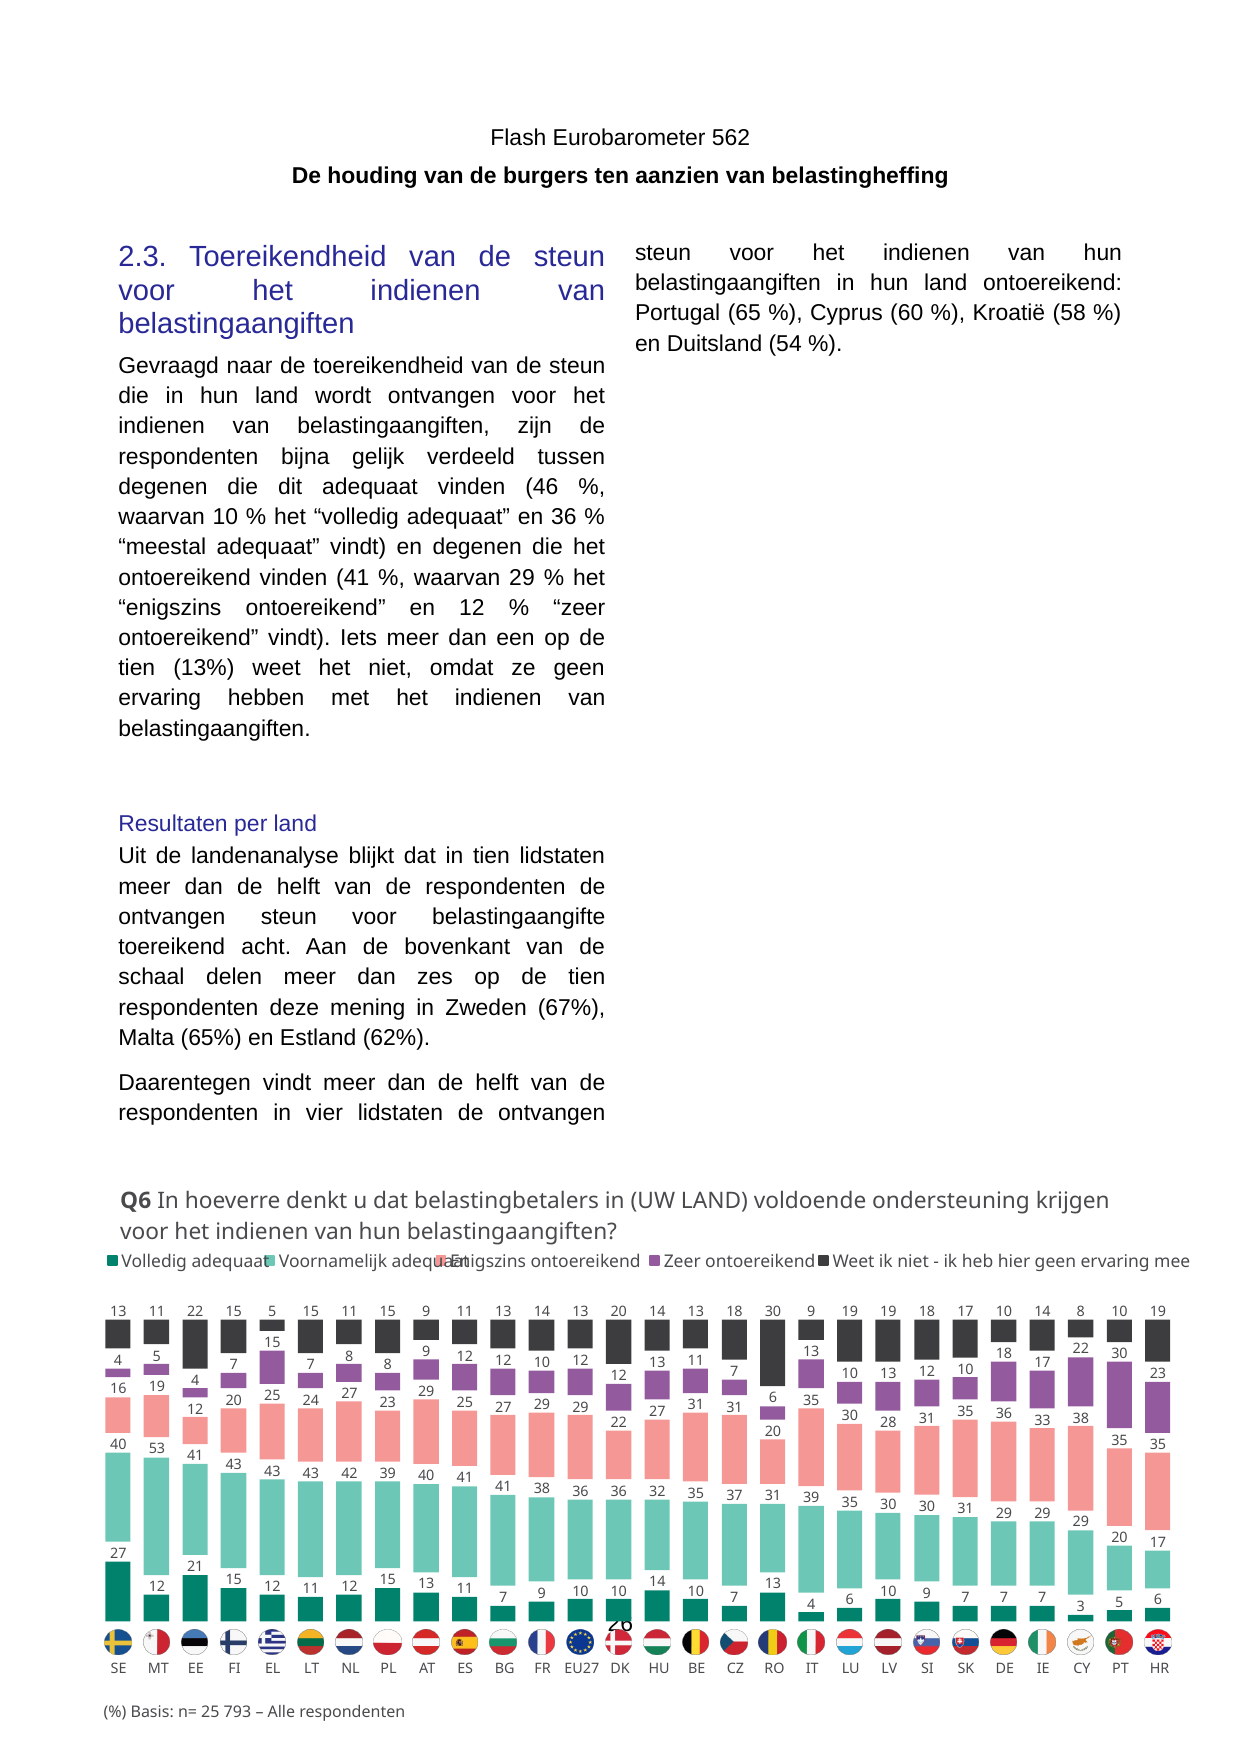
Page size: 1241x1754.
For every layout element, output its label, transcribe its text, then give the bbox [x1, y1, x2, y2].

picture [836, 1629, 863, 1655]
picture [566, 1629, 594, 1655]
picture [990, 1629, 1017, 1655]
picture [1105, 1629, 1133, 1655]
picture [297, 1629, 324, 1655]
picture [104, 1629, 132, 1655]
text Gevraagd naar de toereikendheid van de steun die in hun land wordt ontvangen voor het indienen van belastingaangiften, zijn de respondenten bijna gelijk verdeeld tussen degenen die dit adequaat vinden (46 %, waarvan 10 % het “volledig adequaat” en 36 % “meestal adequaat” vindt) en degenen die het ontoereikend vinden (41 %, waarvan 29 % het “enigszins ontoereikend” en 12 % “zeer ontoereikend” vindt). Iets meer dan een op de tien (13%) weet het niet, omdat ze geen ervaring hebben met het indienen van belastingaangiften. [118, 352, 605, 741]
picture [1028, 1629, 1056, 1655]
text Resultaten per land [118, 810, 605, 836]
picture [913, 1629, 940, 1655]
picture [874, 1629, 902, 1655]
picture [412, 1629, 440, 1655]
subtitle 2.3. Toereikendheid van de steun voor het indienen van belastingaangiften [118, 239, 605, 339]
picture [335, 1629, 363, 1655]
text Uit de landenanalyse blijkt dat in tien lidstaten meer dan de helft van de respondenten de ontvangen steun voor belastingaangifte toereikend acht. Aan de bovenkant van de schaal delen meer dan zes op de tien respondenten deze mening in Zweden (67%), Malta (65%) en Estland (62%). [118, 842, 605, 1050]
picture [143, 1629, 170, 1655]
picture [220, 1629, 247, 1655]
picture [1067, 1629, 1094, 1655]
text Daarentegen vindt meer dan de helft van de respondenten in vier lidstaten de ontvangen [118, 1068, 605, 1125]
picture [489, 1629, 517, 1655]
picture [181, 1629, 208, 1655]
picture [952, 1629, 979, 1655]
picture [682, 1629, 709, 1655]
picture [643, 1629, 671, 1655]
picture [258, 1629, 286, 1655]
picture [797, 1629, 825, 1655]
picture [758, 1629, 787, 1655]
picture [720, 1629, 748, 1655]
picture [605, 1629, 632, 1655]
picture [528, 1629, 555, 1655]
picture [373, 1629, 402, 1655]
text steun voor het indienen van hun belastingaangiften in hun land ontoereikend: Portugal (65 %), Cyprus (60 %), Kroatië (58 %) en Duitsland (54 %). [635, 239, 1122, 356]
picture [1144, 1629, 1172, 1655]
picture [451, 1629, 478, 1655]
